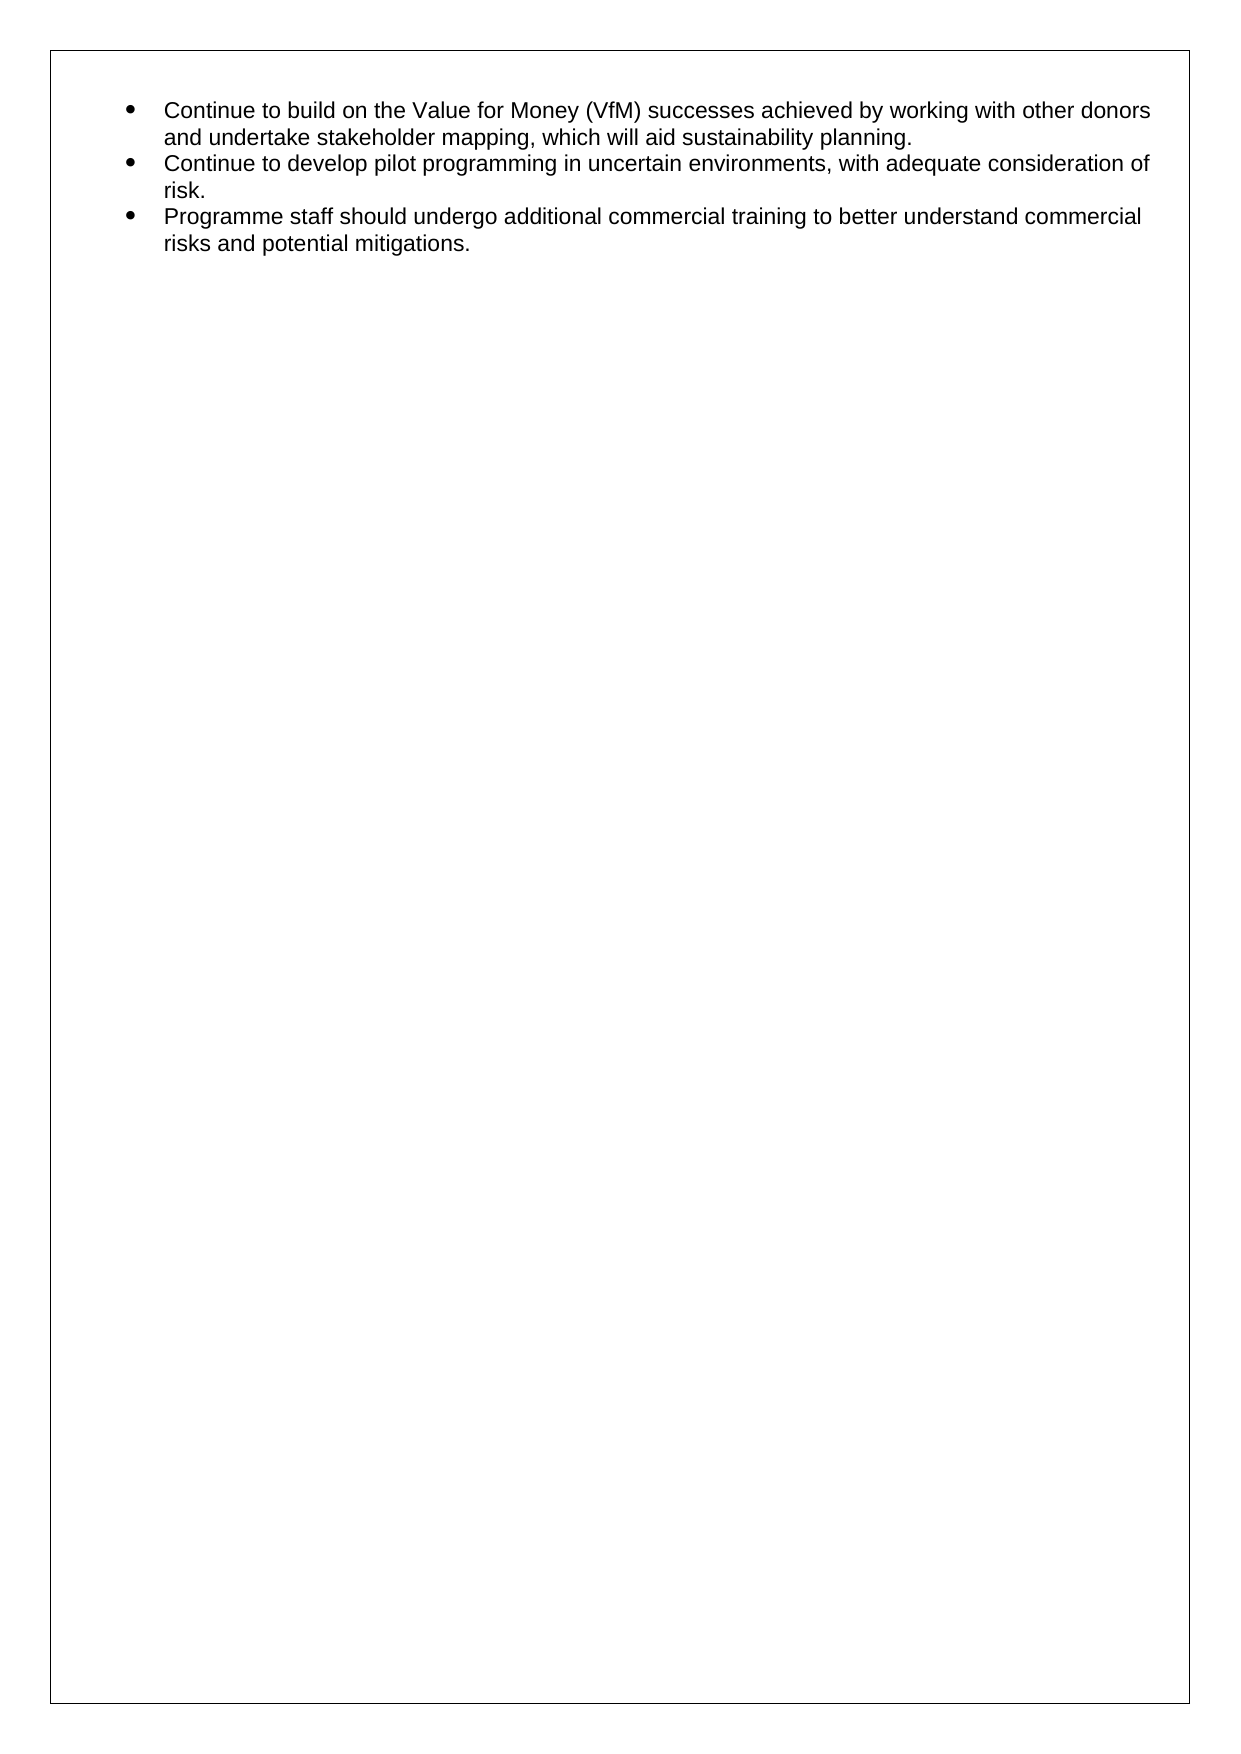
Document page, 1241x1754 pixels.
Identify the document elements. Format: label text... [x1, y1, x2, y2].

list Continue to build on the Value for Money (VfM) successes achieved by working with other donors and undertake stakeholder mapping, which will aid sustainability planning. [126, 97, 1152, 150]
list Continue to develop pilot programming in uncertain environments, with adequate consideration of risk. [126, 150, 1152, 203]
list Programme staff should undergo additional commercial training to better understand commercial risks and potential mitigations. [126, 203, 1152, 256]
